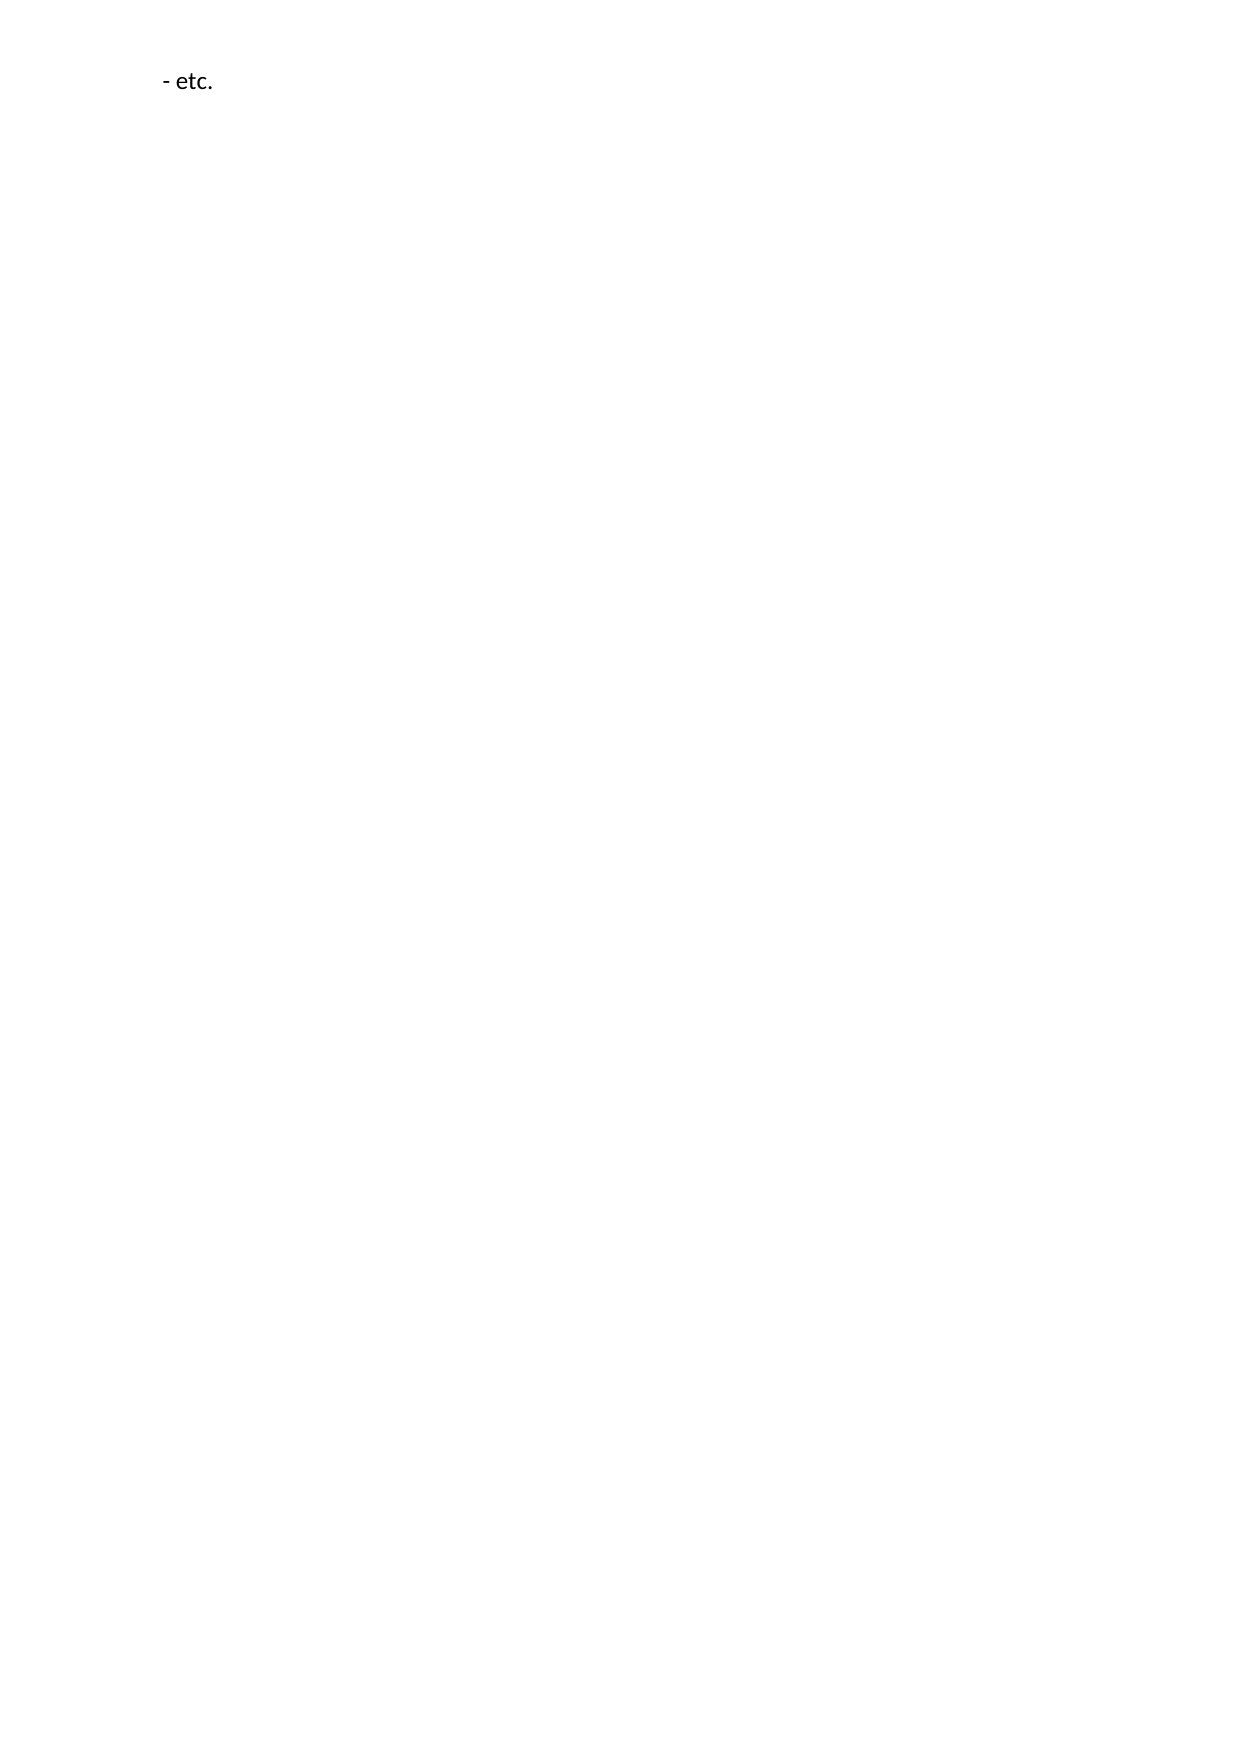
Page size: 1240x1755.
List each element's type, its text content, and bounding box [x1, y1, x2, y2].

text - etc. [162, 65, 1152, 96]
